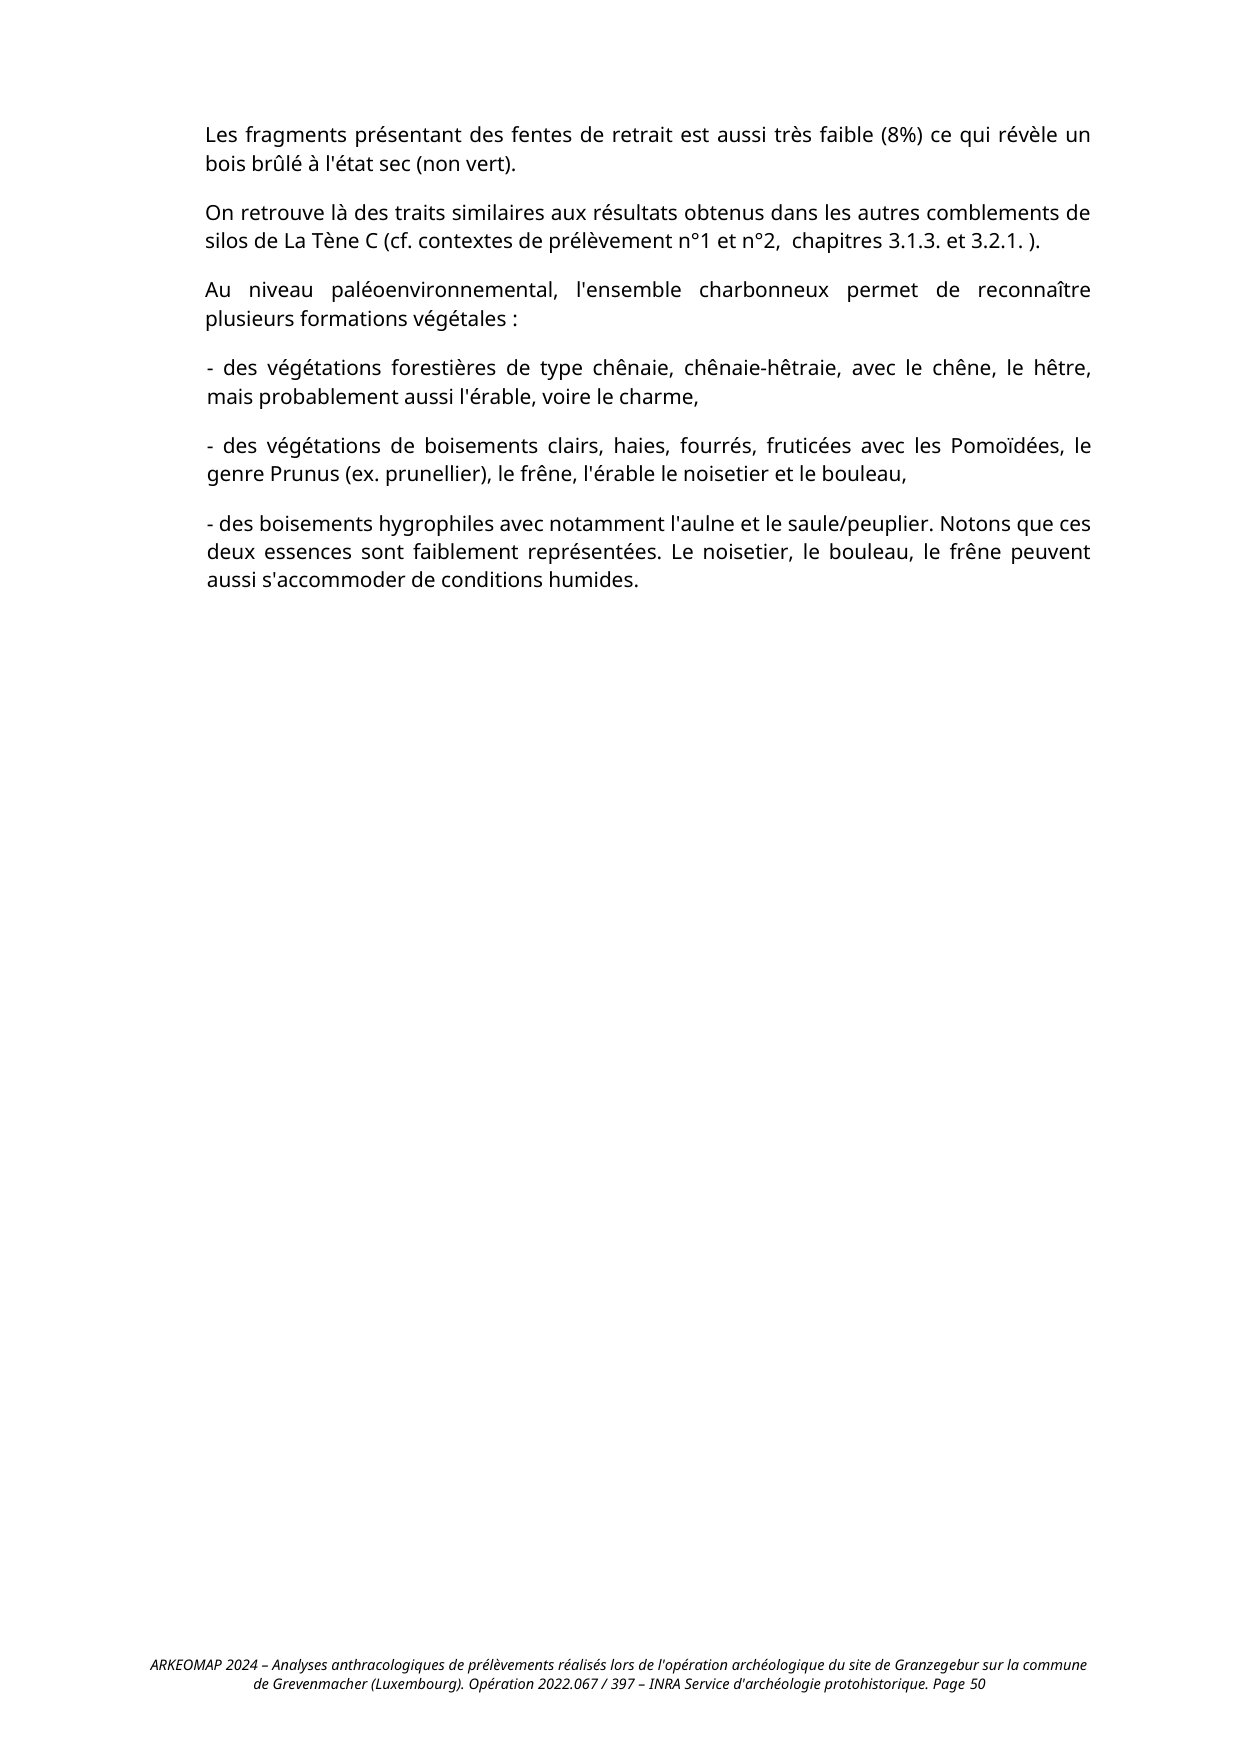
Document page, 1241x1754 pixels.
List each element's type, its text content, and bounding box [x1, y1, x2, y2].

text - des boisements hygrophiles avec notamment l'aulne et le saule/peuplier. Notons que ces deux essences sont faiblement représentées. Le noisetier, le bouleau, le frêne peuvent aussi s'accommoder de conditions humides. [207, 509, 1092, 594]
text On retrouve là des traits similaires aux résultats obtenus dans les autres comblements de silos de La Tène C (cf. contextes de prélèvement n°1 et n°2, chapitres 3.1.3. et 3.2.1. ). [205, 198, 1092, 255]
text - des végétations forestières de type chênaie, chênaie-hêtraie, avec le chêne, le hêtre, mais probablement aussi l'érable, voire le charme, [207, 353, 1092, 410]
text Au niveau paléoenvironnemental, l'ensemble charbonneux permet de reconnaître plusieurs formations végétales : [205, 276, 1092, 332]
text - des végétations de boisements clairs, haies, fourrés, fruticées avec les Pomoïdées, le genre Prunus (ex. prunellier), le frêne, l'érable le noisetier et le bouleau, [207, 431, 1092, 488]
text Les fragments présentant des fentes de retrait est aussi très faible (8%) ce qui révèle un bois brûlé à l'état sec (non vert). [205, 120, 1092, 177]
